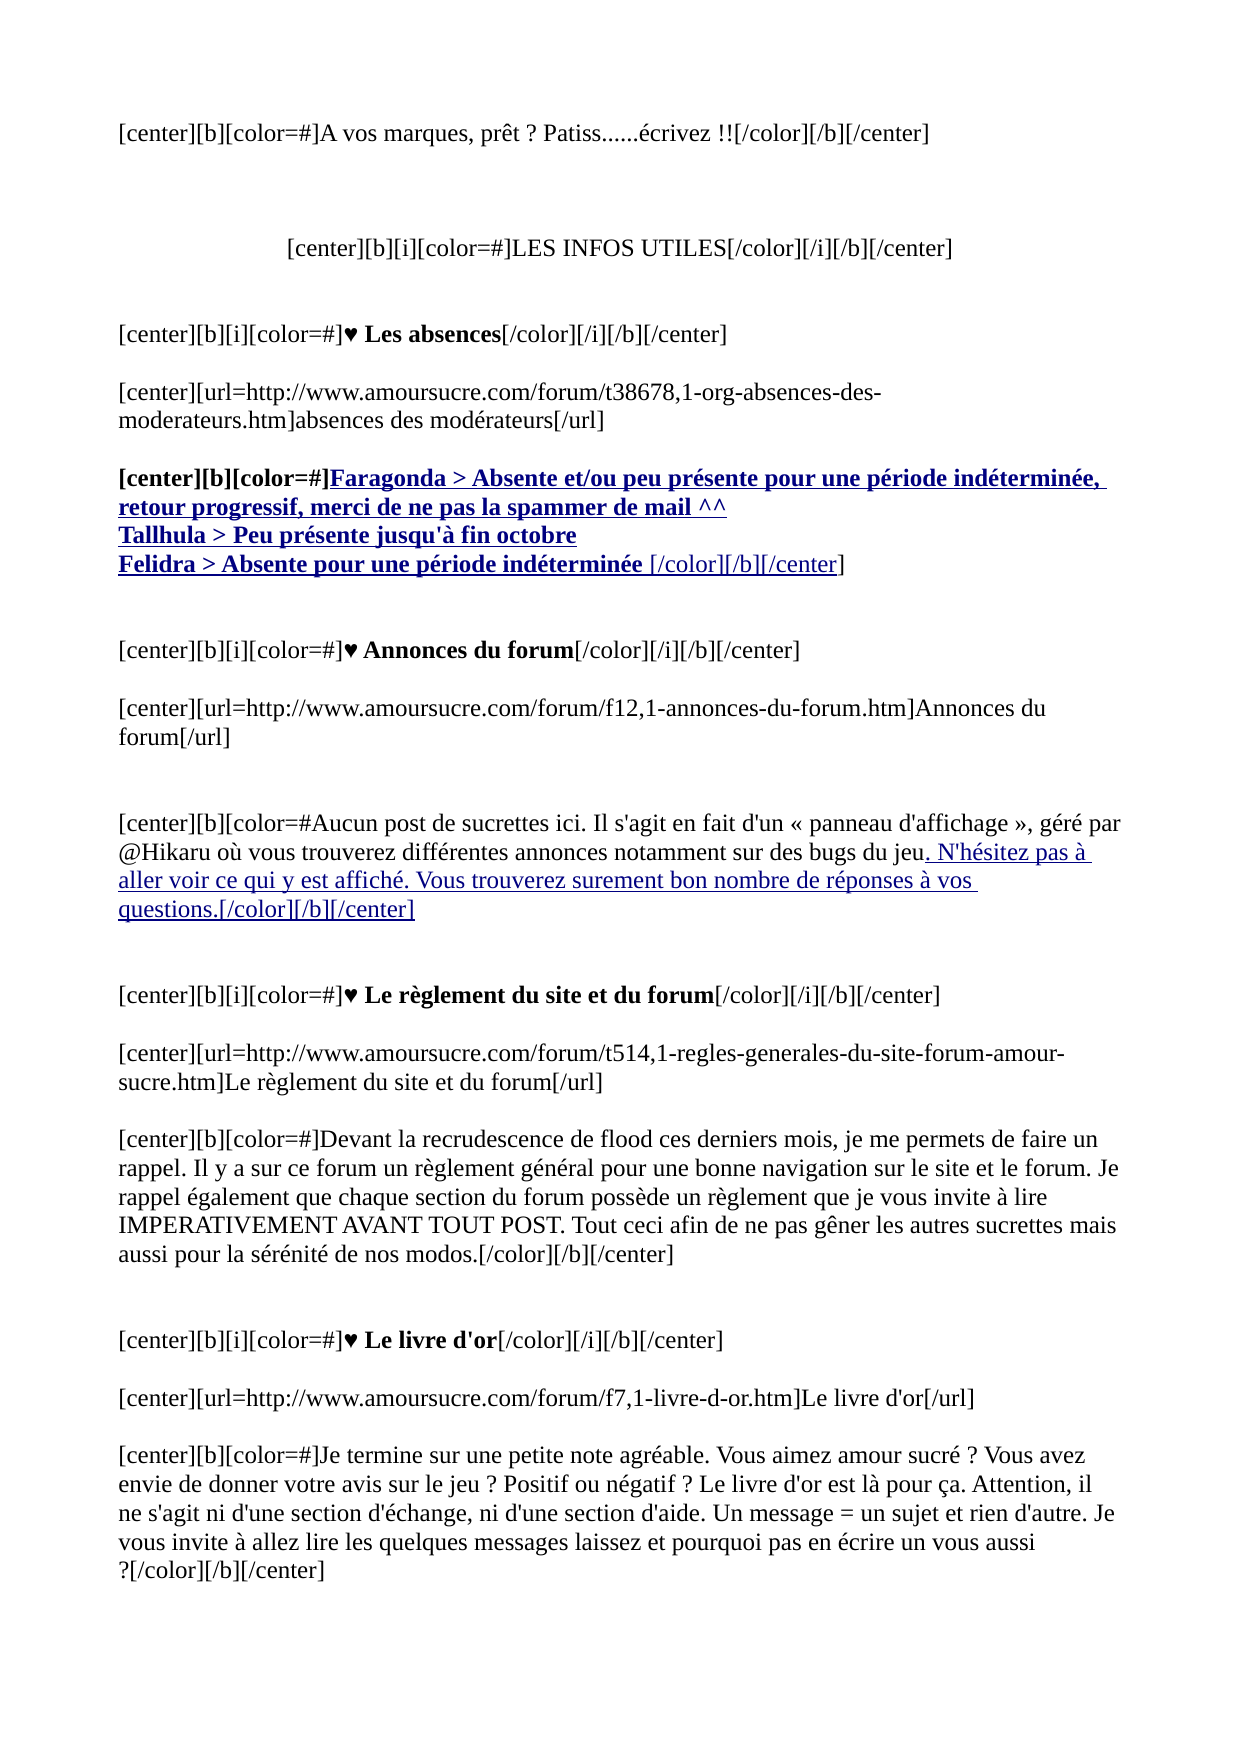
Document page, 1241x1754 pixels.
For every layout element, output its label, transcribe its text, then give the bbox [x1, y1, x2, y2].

text [center][b][color=#]Faragonda > Absente et/ou peu présente pour une période indéterminée, retour progressif, merci de ne pas la spammer de mail ^^ Tallhula > Peu présente jusqu'à fin octobre Felidra > Absente pour une période indéterminée [/color][/b][/center] [118, 463, 1122, 578]
text [center][b][i][color=#]LES INFOS UTILES[/color][/i][/b][/center] [118, 233, 1122, 262]
text [center][url=http://www.amoursucre.com/forum/f7,1-livre-d-or.htm]Le livre d'or[/url] [118, 1383, 1122, 1412]
text [center][b][i][color=#]♥ Annonces du forum[/color][/i][/b][/center] [118, 636, 1122, 664]
text [center][b][color=#]Devant la recrudescence de flood ces derniers mois, je me permets de faire un rappel. Il y a sur ce forum un règlement général pour une bonne navigation sur le site et le forum. Je rappel également que chaque section du forum possède un règlement que je vous invite à lire IMPERATIVEMENT AVANT TOUT POST. Tout ceci afin de ne pas gêner les autres sucrettes mais aussi pour la sérénité de nos modos.[/color][/b][/center] [118, 1124, 1122, 1268]
text [center][url=http://www.amoursucre.com/forum/f12,1-annonces-du-forum.htm]Annonces du forum[/url] [118, 693, 1122, 751]
text [center][b][i][color=#]♥ Le règlement du site et du forum[/color][/i][/b][/center] [118, 981, 1122, 1009]
text [center][b][color=#Aucun post de sucrettes ici. Il s'agit en fait d'un « panneau d'affichage », géré par @Hikaru où vous trouverez différentes annonces notamment sur des bugs du jeu. N'hésitez pas à aller voir ce qui y est affiché. Vous trouverez surement bon nombre de réponses à vos questions.[/color][/b][/center] [118, 808, 1122, 923]
text [center][b][i][color=#]♥ Les absences[/color][/i][/b][/center] [118, 319, 1122, 348]
text [center][url=http://www.amoursucre.com/forum/t38678,1-org-absences-des-moderateurs.htm]absences des modérateurs[/url] [118, 377, 1122, 434]
text [center][b][color=#]Je termine sur une petite note agréable. Vous aimez amour sucré ? Vous avez envie de donner votre avis sur le jeu ? Positif ou négatif ? Le livre d'or est là pour ça. Attention, il ne s'agit ni d'une section d'échange, ni d'une section d'aide. Un message = un sujet et rien d'autre. Je vous invite à allez lire les quelques messages laissez et pourquoi pas en écrire un vous aussi ?[/color][/b][/center] [118, 1441, 1122, 1584]
text [center][b][i][color=#]♥ Le livre d'or[/color][/i][/b][/center] [118, 1326, 1122, 1354]
text [center][url=http://www.amoursucre.com/forum/t514,1-regles-generales-du-site-forum-amour-sucre.htm]Le règlement du site et du forum[/url] [118, 1038, 1122, 1096]
text [center][b][color=#]A vos marques, prêt ? Patiss......écrivez !![/color][/b][/center] [118, 118, 1122, 147]
